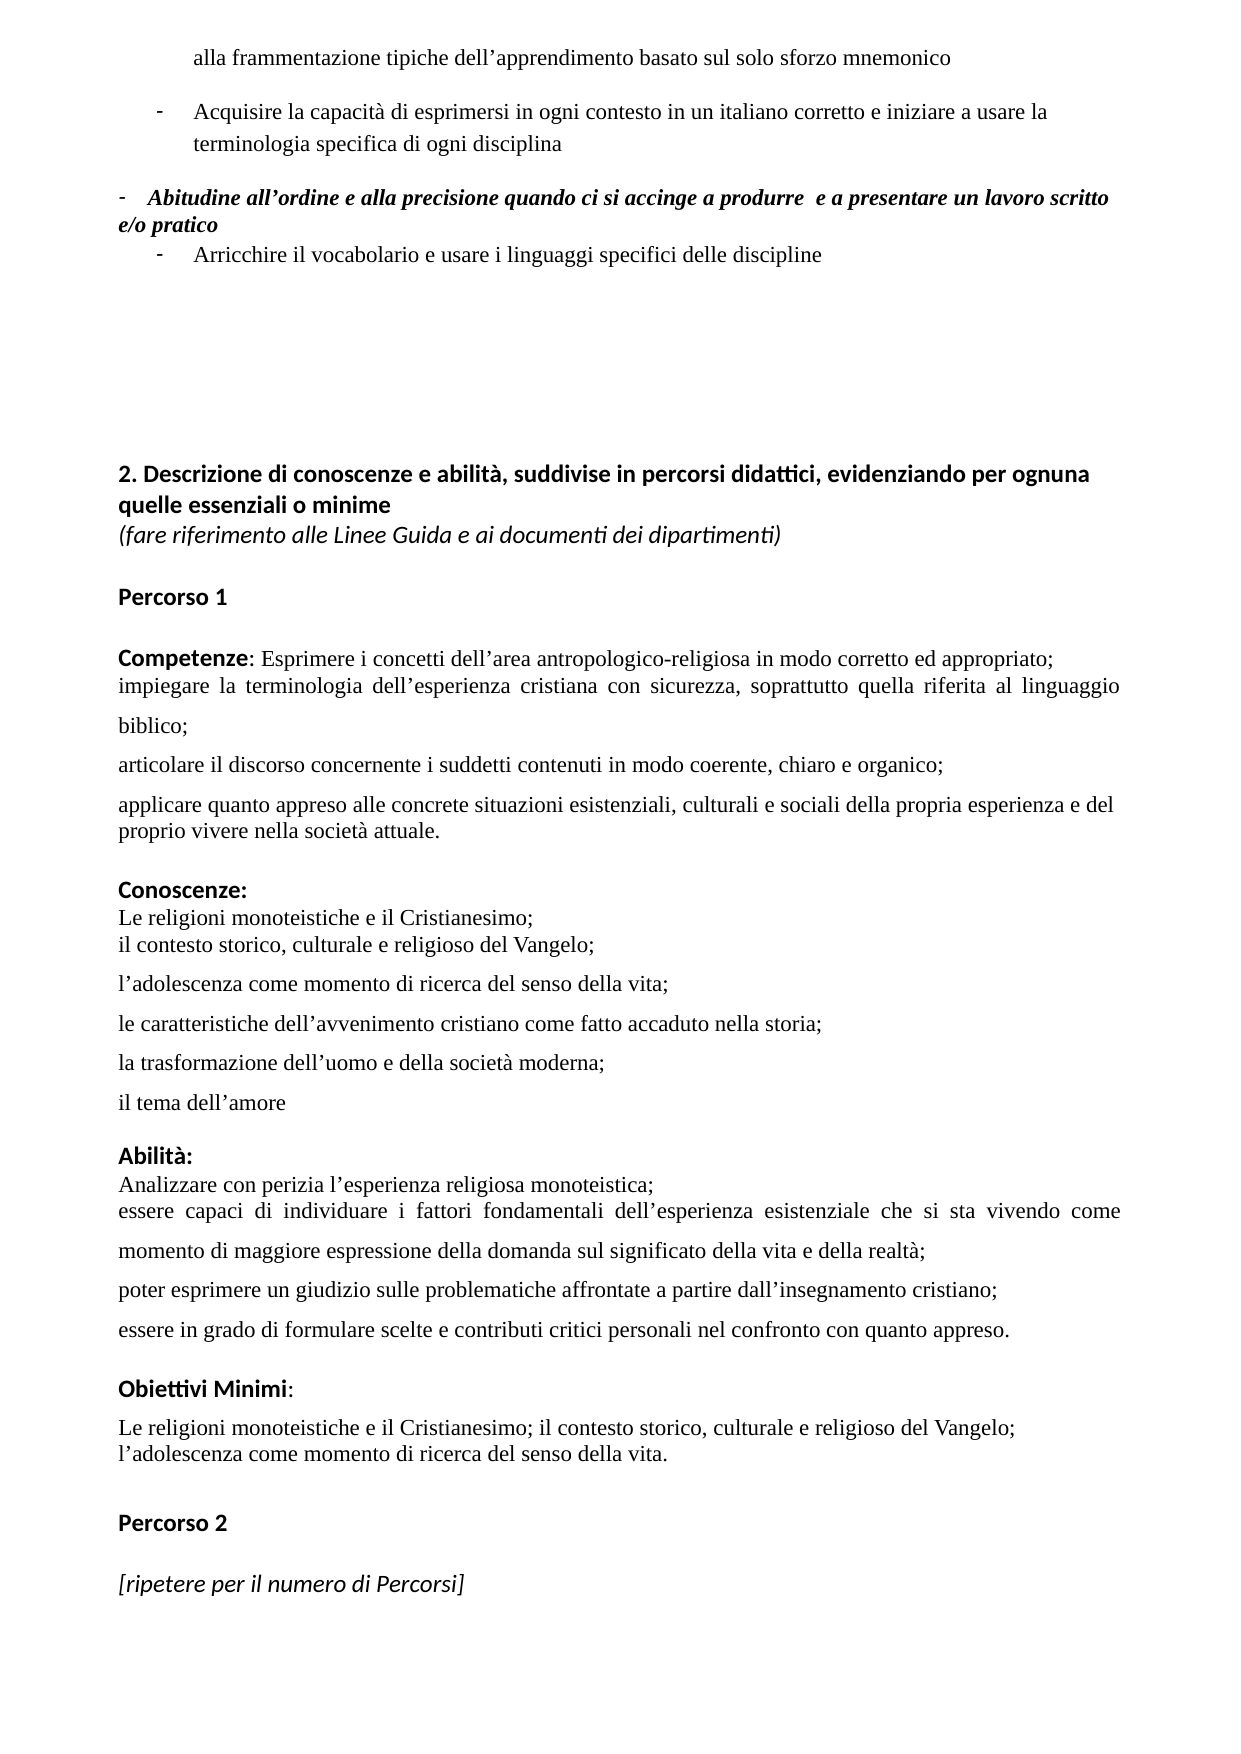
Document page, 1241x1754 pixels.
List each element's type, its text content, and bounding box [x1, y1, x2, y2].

list Abitudine all’ordine e alla precisione quando ci si accinge a produrre e a presentare un lavoro scritto e/o pratico [118, 181, 1122, 238]
text Obiettivi Minimi: [118, 1373, 1122, 1403]
text articolare il discorso concernente i suddetti contenuti in modo coerente, chiaro e organico; [118, 751, 1122, 778]
text impiegare la terminologia dell’esperienza cristiana con sicurezza, soprattutto quella riferita al linguaggio biblico; [118, 672, 1122, 738]
text Conoscenze: [118, 874, 1122, 904]
text essere in grado di formulare scelte e contributi critici personali nel confronto con quanto appreso. [118, 1316, 1122, 1342]
text le caratteristiche dell’avvenimento cristiano come fatto accaduto nella storia; [118, 1010, 1122, 1036]
text la trasformazione dell’uomo e della società moderna; [118, 1049, 1093, 1076]
text Percorso 1 [118, 581, 1122, 611]
text Percorso 2 [118, 1507, 1122, 1538]
text (fare riferimento alle Linee Guida e ai documenti dei dipartimenti) [118, 520, 1122, 550]
list alla frammentazione tipiche dell’apprendimento basato sul solo sforzo mnemonico [156, 44, 1122, 71]
text applicare quanto appreso alle concrete situazioni esistenziali, culturali e sociali della propria esperienza e del proprio vivere nella società attuale. [118, 791, 1122, 843]
list Acquisire la capacità di esprimersi in ogni contesto in un italiano corretto e iniziare a usare la terminologia specifica di ogni disciplina [156, 95, 1122, 156]
text Le religioni monoteistiche e il Cristianesimo; [118, 904, 1122, 931]
text Competenze: Esprimere i concetti dell’area antropologico-religiosa in modo corretto ed appropriato; [118, 642, 1122, 672]
list Arricchire il vocabolario e usare i linguaggi specifici delle discipline [156, 238, 1122, 268]
text [ripetere per il numero di Percorsi] [118, 1568, 1122, 1599]
text il tema dell’amore [118, 1089, 1122, 1115]
text l’adolescenza come momento di ricerca del senso della vita; [118, 970, 1122, 997]
text il contesto storico, culturale e religioso del Vangelo; [118, 931, 1122, 957]
text poter esprimere un giudizio sulle problematiche affrontate a partire dall’insegnamento cristiano; [118, 1276, 1122, 1303]
text Abilità: [118, 1141, 1122, 1171]
text essere capaci di individuare i fattori fondamentali dell’esperienza esistenziale che si sta vivendo come momento di maggiore espressione della domanda sul significato della vita e della realtà; [118, 1197, 1122, 1263]
text Le religioni monoteistiche e il Cristianesimo; il contesto storico, culturale e religioso del Vangelo; l’adolescenza come momento di ricerca del senso della vita. [118, 1414, 1093, 1466]
text 2. Descrizione di conoscenze e abilità, suddivise in percorsi didattici, evidenziando per ognuna quelle essenziali o minime [118, 459, 1122, 520]
text Analizzare con perizia l’esperienza religiosa monoteistica; [118, 1171, 1122, 1197]
